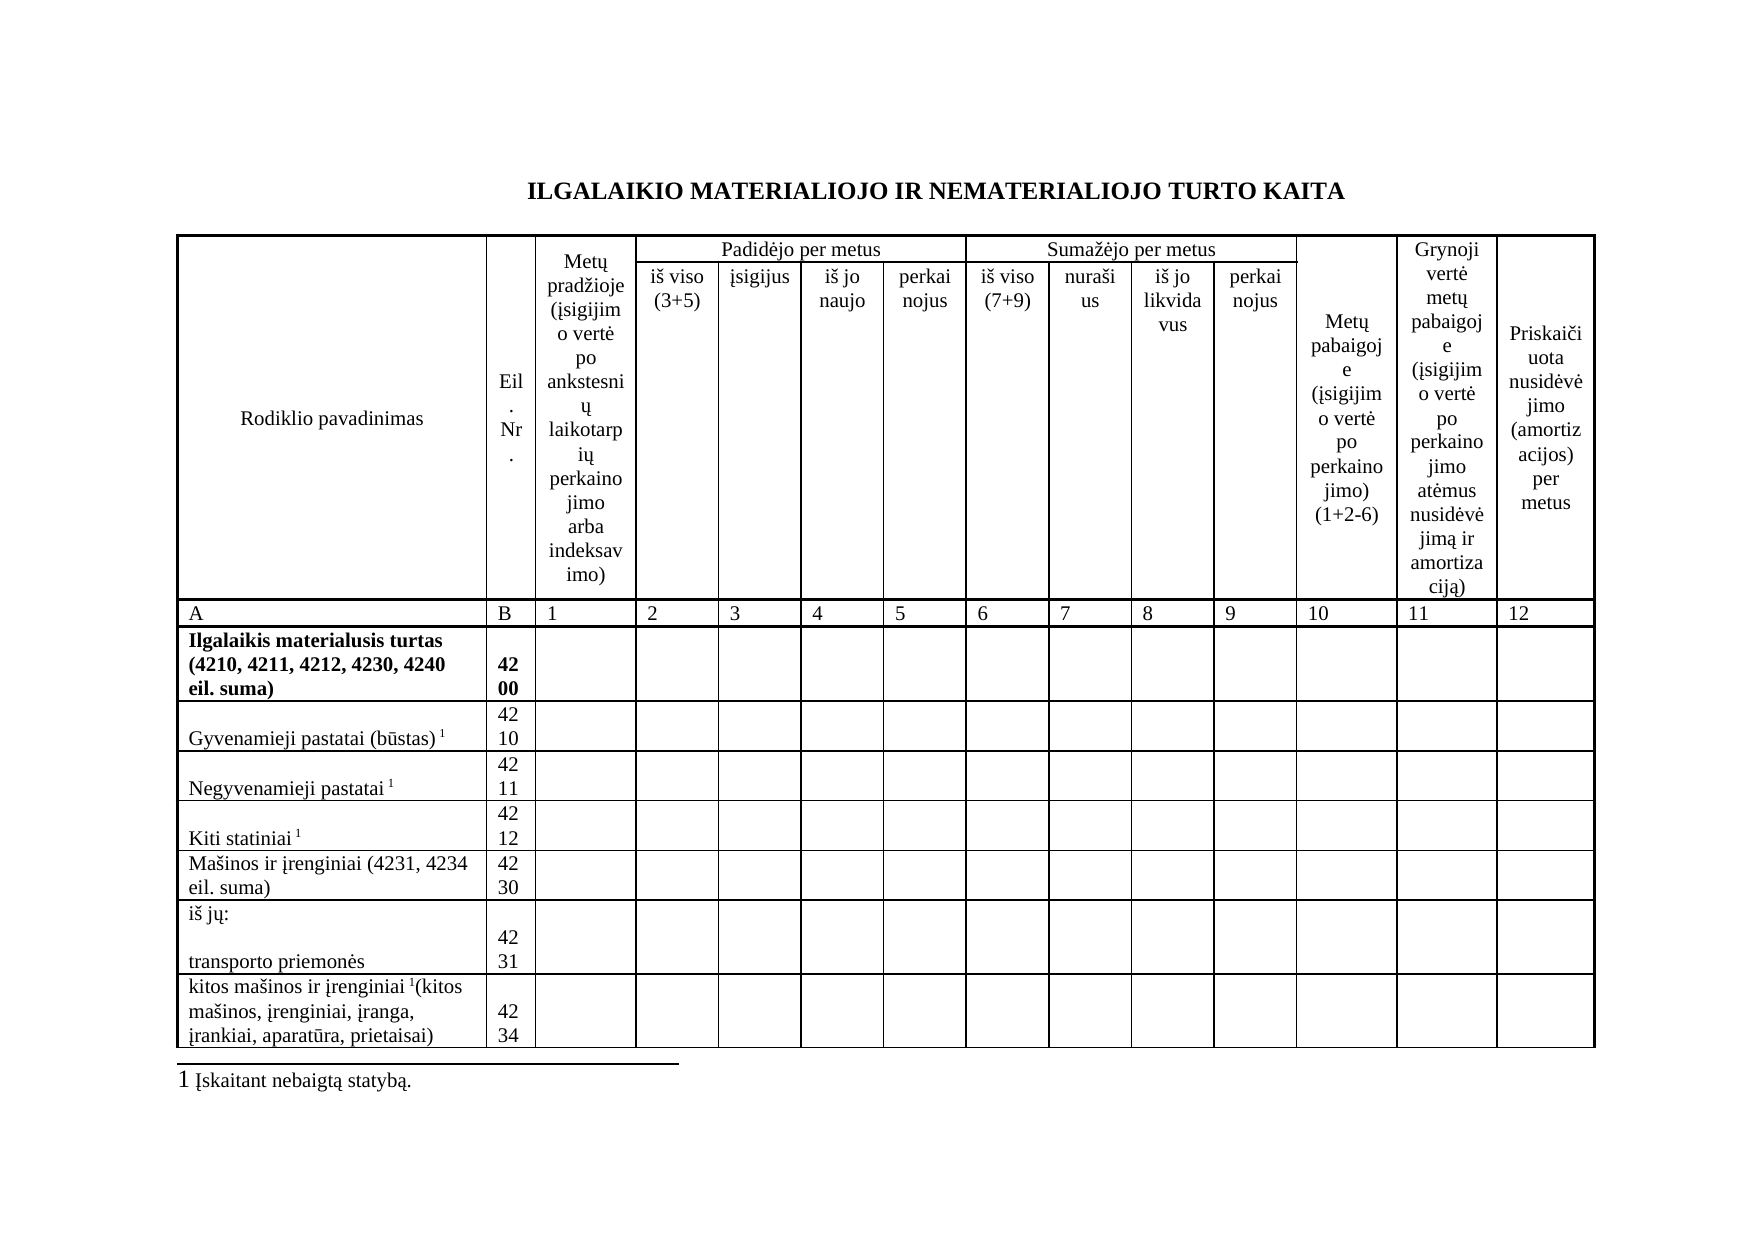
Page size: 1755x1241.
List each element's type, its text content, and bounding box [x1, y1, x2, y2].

table_cell Kiti statiniai 1 [179, 801, 486, 849]
table_cell [884, 975, 965, 1047]
table_cell Ilgalaikis materialusis turtas (4210, 4211, 4212, 4230, 4240 eil. suma) [179, 628, 486, 700]
table_cell [1050, 702, 1131, 750]
table_header Grynoji vertė metų pabaigoje (įsigijimo vertė po perkainojimo atėmus nusidėvėjimą ir amortizaciją) [1398, 237, 1496, 598]
table_header Priskaičiuota nusidėvėjimo (amortizacijos) per metus [1498, 237, 1593, 598]
table_cell [1398, 925, 1496, 973]
table_cell 4200 [487, 628, 535, 700]
table_cell 4231 [487, 925, 535, 973]
table_cell [1498, 752, 1593, 800]
table_cell [1132, 628, 1213, 700]
table_cell 2 [637, 601, 718, 625]
table_cell [536, 975, 635, 1047]
table_cell [719, 628, 800, 700]
table_cell [1215, 925, 1296, 973]
table_cell 11 [1398, 601, 1496, 625]
table_cell [1297, 851, 1396, 899]
table_cell [884, 628, 965, 700]
table_cell [1215, 851, 1296, 899]
table_cell [1297, 801, 1396, 849]
table_cell 10 [1297, 601, 1396, 625]
table_cell [536, 851, 635, 899]
table_cell perkainojus [1215, 263, 1296, 598]
table_cell iš viso (3+5) [637, 263, 718, 598]
table_cell [967, 702, 1048, 750]
table_cell [1398, 901, 1496, 925]
table_cell [884, 925, 965, 973]
table_cell [967, 925, 1048, 973]
table_cell [719, 975, 800, 1047]
table_cell [1132, 851, 1213, 899]
table_cell [884, 702, 965, 750]
table_cell [1498, 628, 1593, 700]
table_header Metų pabaigoje (įsigijimo vertė po perkainojimo) (1+2-6) [1297, 237, 1396, 598]
table_cell įsigijus [719, 263, 800, 598]
table_cell [719, 702, 800, 750]
table_cell 3 [719, 601, 800, 625]
table_cell [967, 801, 1048, 849]
table_cell 12 [1498, 601, 1593, 625]
table_cell [1050, 801, 1131, 849]
table_cell [637, 702, 718, 750]
table_cell [487, 901, 535, 925]
table_cell [1215, 801, 1296, 849]
table_cell [884, 851, 965, 899]
table_cell [536, 901, 635, 925]
table_cell [967, 901, 1048, 925]
table_cell [1498, 801, 1593, 849]
table_cell [1215, 752, 1296, 800]
table_cell [1132, 801, 1213, 849]
table_cell [637, 851, 718, 899]
table_cell [1398, 752, 1496, 800]
table_cell [637, 752, 718, 800]
table_cell [802, 925, 883, 973]
table_cell [1215, 628, 1296, 700]
table_cell [536, 628, 635, 700]
table_cell [967, 752, 1048, 800]
table_cell transporto priemonės [179, 925, 486, 973]
table_cell [1132, 975, 1213, 1047]
table_cell [802, 901, 883, 925]
table_cell [1050, 851, 1131, 899]
table_header Metų pradžioje (įsigijimo vertė po ankstesnių laikotarpių perkainojimo arba indeksavimo) [536, 237, 635, 598]
table_cell [637, 628, 718, 700]
table_cell perkainojus [884, 263, 965, 598]
table_cell [802, 801, 883, 849]
table_cell [1132, 925, 1213, 973]
table_cell Gyvenamieji pastatai (būstas) [179, 702, 486, 750]
table_cell [1050, 901, 1131, 925]
table_cell [637, 975, 718, 1047]
table_cell Mašinos ir įrenginiai (4231, 4234 eil. suma) [179, 851, 486, 899]
table_cell [1297, 975, 1396, 1047]
table_cell [1297, 925, 1396, 973]
table_cell 5 [884, 601, 965, 625]
table_cell [1498, 702, 1593, 750]
table_cell [637, 925, 718, 973]
table_cell 4210 [487, 702, 535, 750]
table_cell [1297, 702, 1396, 750]
table_cell iš jo naujo [802, 263, 883, 598]
table_cell [1215, 975, 1296, 1047]
table_cell [1498, 975, 1593, 1047]
table_cell 7 [1050, 601, 1131, 625]
table_cell A [179, 601, 486, 625]
table_cell iš jų: [179, 901, 486, 925]
table_cell iš jo likvidavus [1132, 263, 1213, 598]
table_cell [719, 752, 800, 800]
table_cell [884, 901, 965, 925]
table_cell [1297, 901, 1396, 925]
table_cell [1132, 702, 1213, 750]
table_cell [1398, 801, 1496, 849]
table_cell [1398, 975, 1496, 1047]
table_cell [1297, 752, 1396, 800]
table_cell [1215, 901, 1296, 925]
table_cell 6 [967, 601, 1048, 625]
table_cell 4230 [487, 851, 535, 899]
table_cell [967, 851, 1048, 899]
table_header Padidėjo per metus [637, 237, 965, 261]
table_cell [1498, 851, 1593, 899]
table_cell [637, 901, 718, 925]
table_cell [1398, 851, 1496, 899]
table_cell [1297, 628, 1396, 700]
table_cell [1215, 702, 1296, 750]
table_cell Negyvenamieji pastatai 1 [179, 752, 486, 800]
table_cell [719, 851, 800, 899]
table_cell [967, 975, 1048, 1047]
table_cell [802, 851, 883, 899]
table_cell [802, 752, 883, 800]
table_cell [637, 801, 718, 849]
table_cell [802, 702, 883, 750]
table_cell [719, 925, 800, 973]
table_cell [884, 801, 965, 849]
table_cell [1050, 628, 1131, 700]
table_cell 1 [536, 601, 635, 625]
table_cell [536, 801, 635, 849]
table_cell 8 [1132, 601, 1213, 625]
table_cell 4234 [487, 975, 535, 1047]
table_cell 4 [802, 601, 883, 625]
table_cell [1050, 975, 1131, 1047]
table_cell [1132, 901, 1213, 925]
table_cell 4211 [487, 752, 535, 800]
table_cell [802, 628, 883, 700]
table_cell [719, 901, 800, 925]
table_cell [536, 752, 635, 800]
table_cell [1398, 628, 1496, 700]
table_header Rodiklio pavadinimas [179, 237, 486, 598]
table_cell nurašius [1050, 263, 1131, 598]
table_cell [536, 925, 635, 973]
table_cell 4212 [487, 801, 535, 849]
table_header Sumažėjo per metus [967, 237, 1296, 261]
table_cell [1132, 752, 1213, 800]
table_cell [802, 975, 883, 1047]
table_cell [536, 702, 635, 750]
table_cell [1398, 702, 1496, 750]
table_cell [884, 752, 965, 800]
table_cell [1050, 752, 1131, 800]
table_cell iš viso (7+9) [967, 263, 1048, 598]
table_cell [719, 801, 800, 849]
table_cell [1498, 901, 1593, 925]
table_cell B [487, 601, 535, 625]
table_cell 9 [1215, 601, 1296, 625]
table_cell [967, 628, 1048, 700]
text ilgalaikio materialiojo ir nematerialiojo turto kaita [177, 176, 1695, 205]
table_cell [1050, 925, 1131, 973]
table_cell kitos mašinos ir įrenginiai 1(kitos mašinos, įrenginiai, įranga, įrankiai, aparatūra, prietaisai) [179, 975, 486, 1047]
table_header Eil. Nr. [487, 237, 535, 598]
table_cell [1498, 925, 1593, 973]
